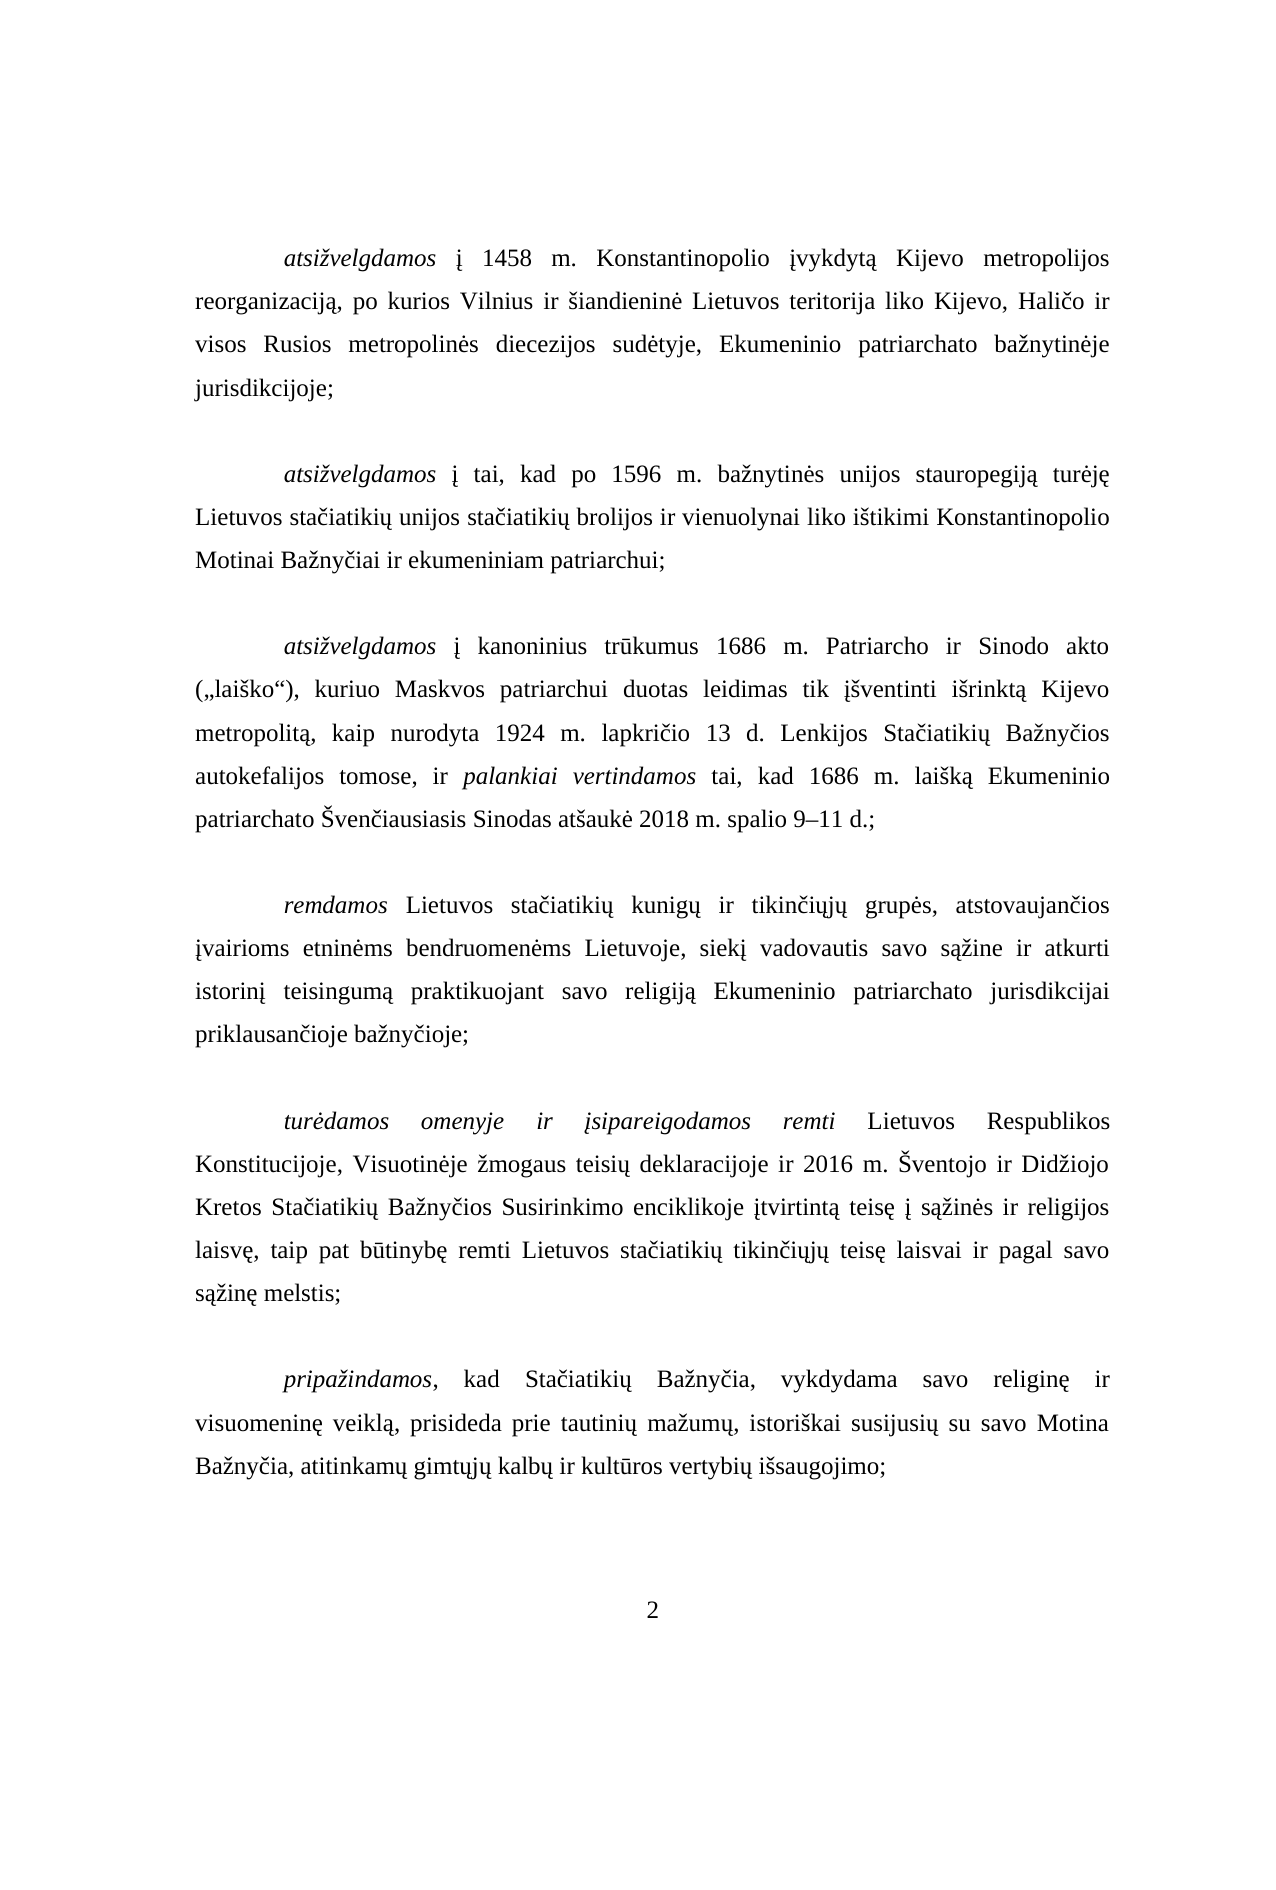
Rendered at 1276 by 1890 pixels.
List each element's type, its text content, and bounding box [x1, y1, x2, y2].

text atsižvelgdamos į tai, kad po 1596 m. bažnytinės unijos stauropegiją turėję Lietuvos stačiatikių unijos stačiatikių brolijos ir vienuolynai liko ištikimi Konstantinopolio Motinai Bažnyčiai ir ekumeniniam patriarchui; [195, 459, 1110, 574]
text pripažindamos, kad Stačiatikių Bažnyčia, vykdydama savo religinę ir visuomeninę veiklą, prisideda prie tautinių mažumų, istoriškai susijusių su savo Motina Bažnyčia, atitinkamų gimtųjų kalbų ir kultūros vertybių išsaugojimo; [195, 1364, 1110, 1479]
text turėdamos omenyje ir įsipareigodamos remti Lietuvos Respublikos Konstitucijoje, Visuotinėje žmogaus teisių deklaracijoje ir 2016 m. Šventojo ir Didžiojo Kretos Stačiatikių Bažnyčios Susirinkimo enciklikoje įtvirtintą teisę į sąžinės ir religijos laisvę, taip pat būtinybę remti Lietuvos stačiatikių tikinčiųjų teisę laisvai ir pagal savo sąžinę melstis; [195, 1106, 1110, 1307]
text atsižvelgdamos į kanoninius trūkumus 1686 m. Patriarcho ir Sinodo akto („laiško“), kuriuo Maskvos patriarchui duotas leidimas tik įšventinti išrinktą Kijevo metropolitą, kaip nurodyta 1924 m. lapkričio 13 d. Lenkijos Stačiatikių Bažnyčios autokefalijos tomose, ir palankiai vertindamos tai, kad 1686 m. laišką Ekumeninio patriarchato Švenčiausiasis Sinodas atšaukė 2018 m. spalio 9–11 d.; [195, 631, 1110, 833]
text atsižvelgdamos į 1458 m. Konstantinopolio įvykdytą Kijevo metropolijos reorganizaciją, po kurios Vilnius ir šiandieninė Lietuvos teritorija liko Kijevo, Haličo ir visos Rusios metropolinės diecezijos sudėtyje, Ekumeninio patriarchato bažnytinėje jurisdikcijoje; [195, 243, 1110, 401]
text remdamos Lietuvos stačiatikių kunigų ir tikinčiųjų grupės, atstovaujančios įvairioms etninėms bendruomenėms Lietuvoje, siekį vadovautis savo sąžine ir atkurti istorinį teisingumą praktikuojant savo religiją Ekumeninio patriarchato jurisdikcijai priklausančioje bažnyčioje; [195, 890, 1110, 1048]
